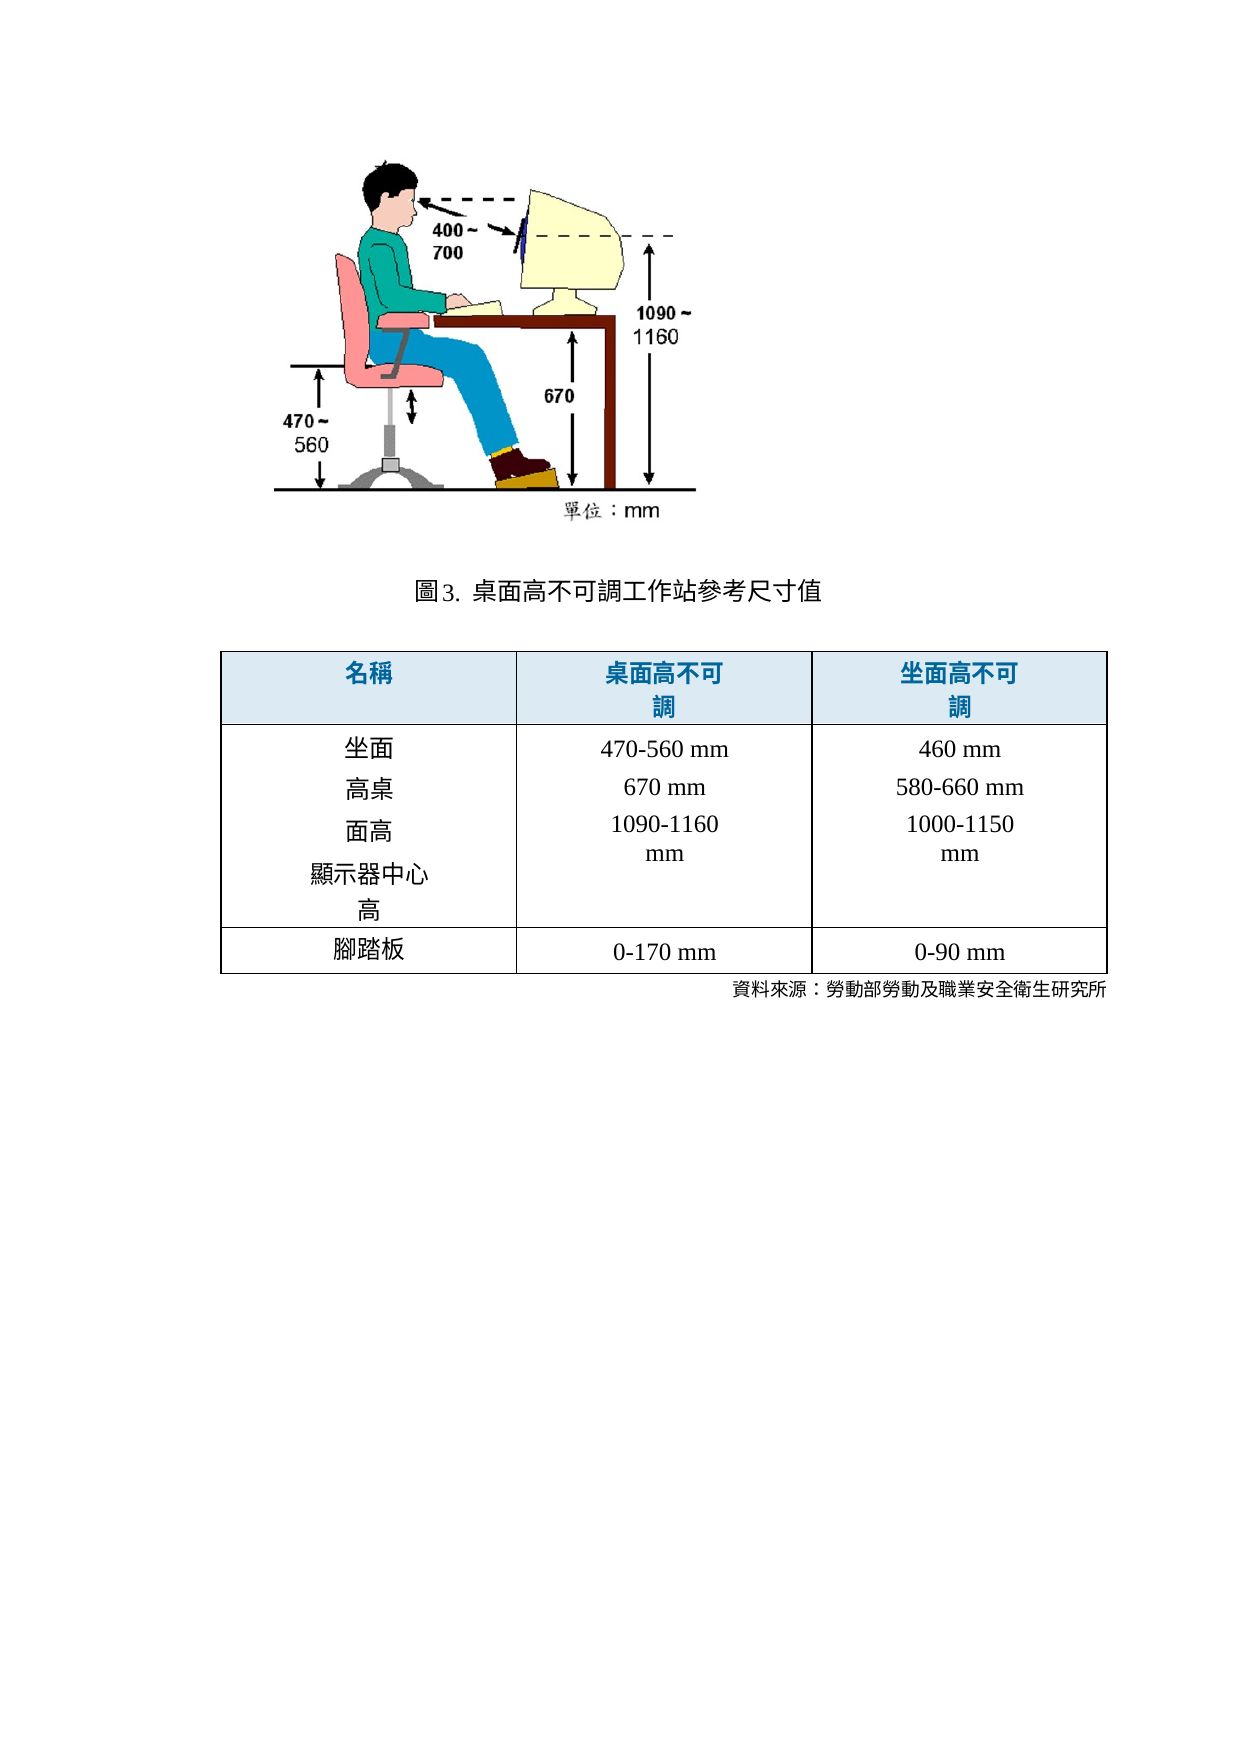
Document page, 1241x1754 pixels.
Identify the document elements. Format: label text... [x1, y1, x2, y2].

text 資料來源：勞動部勞動及職業安全衛生研究所 [273, 974, 1107, 1001]
table_cell 坐面高桌面高 顯示器中心高 [222, 725, 516, 927]
table_cell 0-90 mm [813, 928, 1106, 973]
table_header 坐面高不可調 [813, 652, 1106, 723]
table_cell 腳踏板 [222, 928, 516, 973]
table_cell 460 mm 580-660 mm 1000-1150 mm [813, 725, 1106, 927]
table_header 桌面高不可調 [517, 652, 811, 723]
table_cell 470-560 mm 670 mm 1090-1160 mm [517, 725, 811, 927]
table_cell 0-170 mm [517, 928, 811, 973]
table_header 名稱 [222, 652, 516, 723]
text 圖 3. 桌面高不可調工作站參考尺寸值 [414, 572, 1107, 608]
picture [272, 158, 702, 531]
